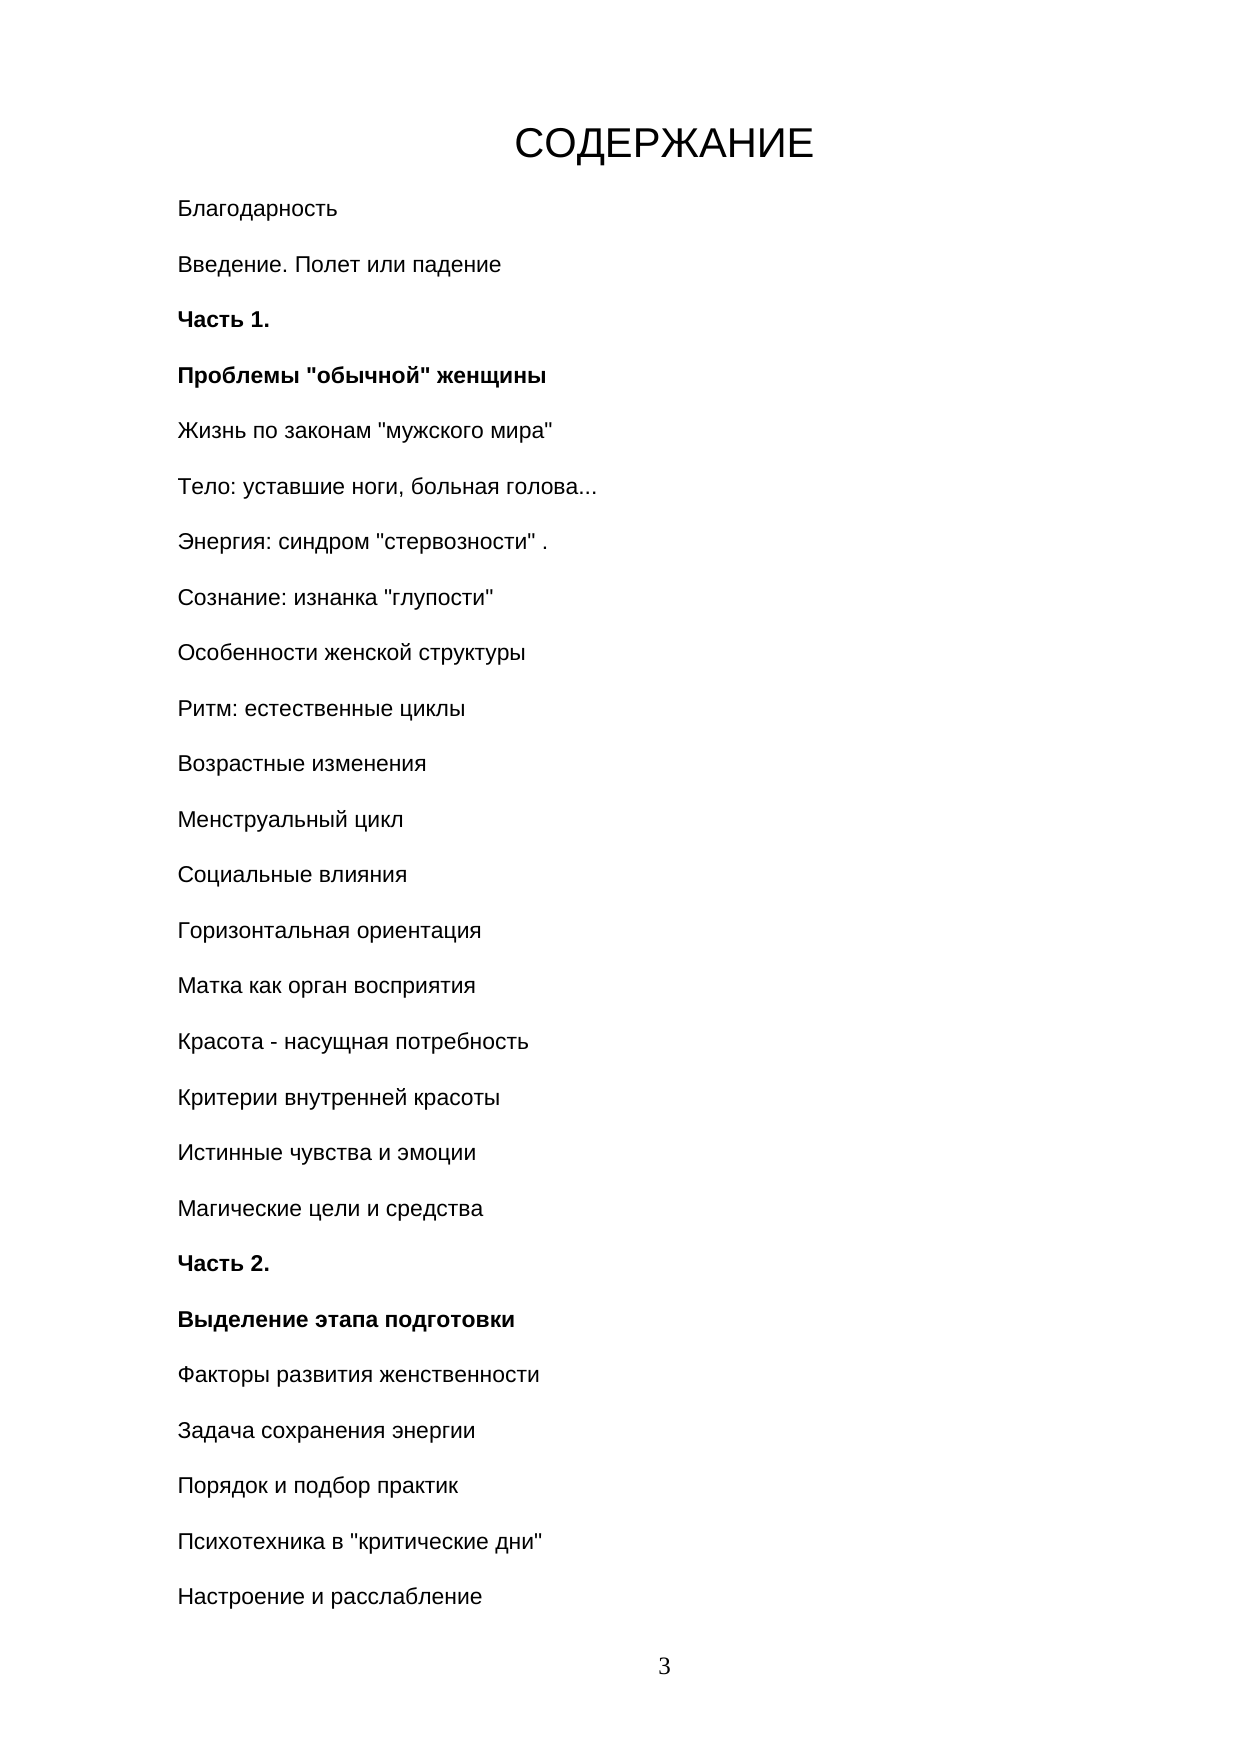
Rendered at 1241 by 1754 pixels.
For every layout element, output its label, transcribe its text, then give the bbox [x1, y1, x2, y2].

text Жизнь по законам "мужского мира" [177, 417, 1152, 444]
text Истинные чувства и эмоции [177, 1139, 1152, 1165]
text Сознание: изнанка "глупости" [177, 584, 1152, 610]
text Социальные влияния [177, 861, 1152, 888]
text Критерии внутренней красоты [177, 1083, 1152, 1110]
text Проблемы "обычной" женщины [177, 362, 1152, 388]
text Тело: уставшие ноги, больная голова... [177, 473, 1152, 499]
text Введение. Полет или падение [177, 251, 1152, 277]
text Настроение и расслабление [177, 1583, 1152, 1609]
text Менструальный цикл [177, 806, 1152, 832]
text Благодарность [177, 195, 1152, 222]
text Психотехника в "критические дни" [177, 1528, 1152, 1554]
text Часть 2. [177, 1250, 1152, 1276]
text Выделение этапа подготовки [177, 1306, 1152, 1332]
text Ритм: естественные циклы [177, 695, 1152, 721]
text Горизонтальная ориентация [177, 917, 1152, 943]
text Энергия: синдром "стервозности" . [177, 528, 1152, 555]
text Факторы развития женственности [177, 1361, 1152, 1387]
text Магические цели и средства [177, 1194, 1152, 1221]
text Задача сохранения энергии [177, 1417, 1152, 1443]
text Особенности женской структуры [177, 639, 1152, 666]
text Матка как орган восприятия [177, 972, 1152, 999]
text Красота - насущная потребность [177, 1028, 1152, 1054]
text СОДЕРЖАНИЕ [177, 118, 1152, 166]
text Возрастные изменения [177, 750, 1152, 777]
text Порядок и подбор практик [177, 1472, 1152, 1498]
text Часть 1. [177, 306, 1152, 333]
